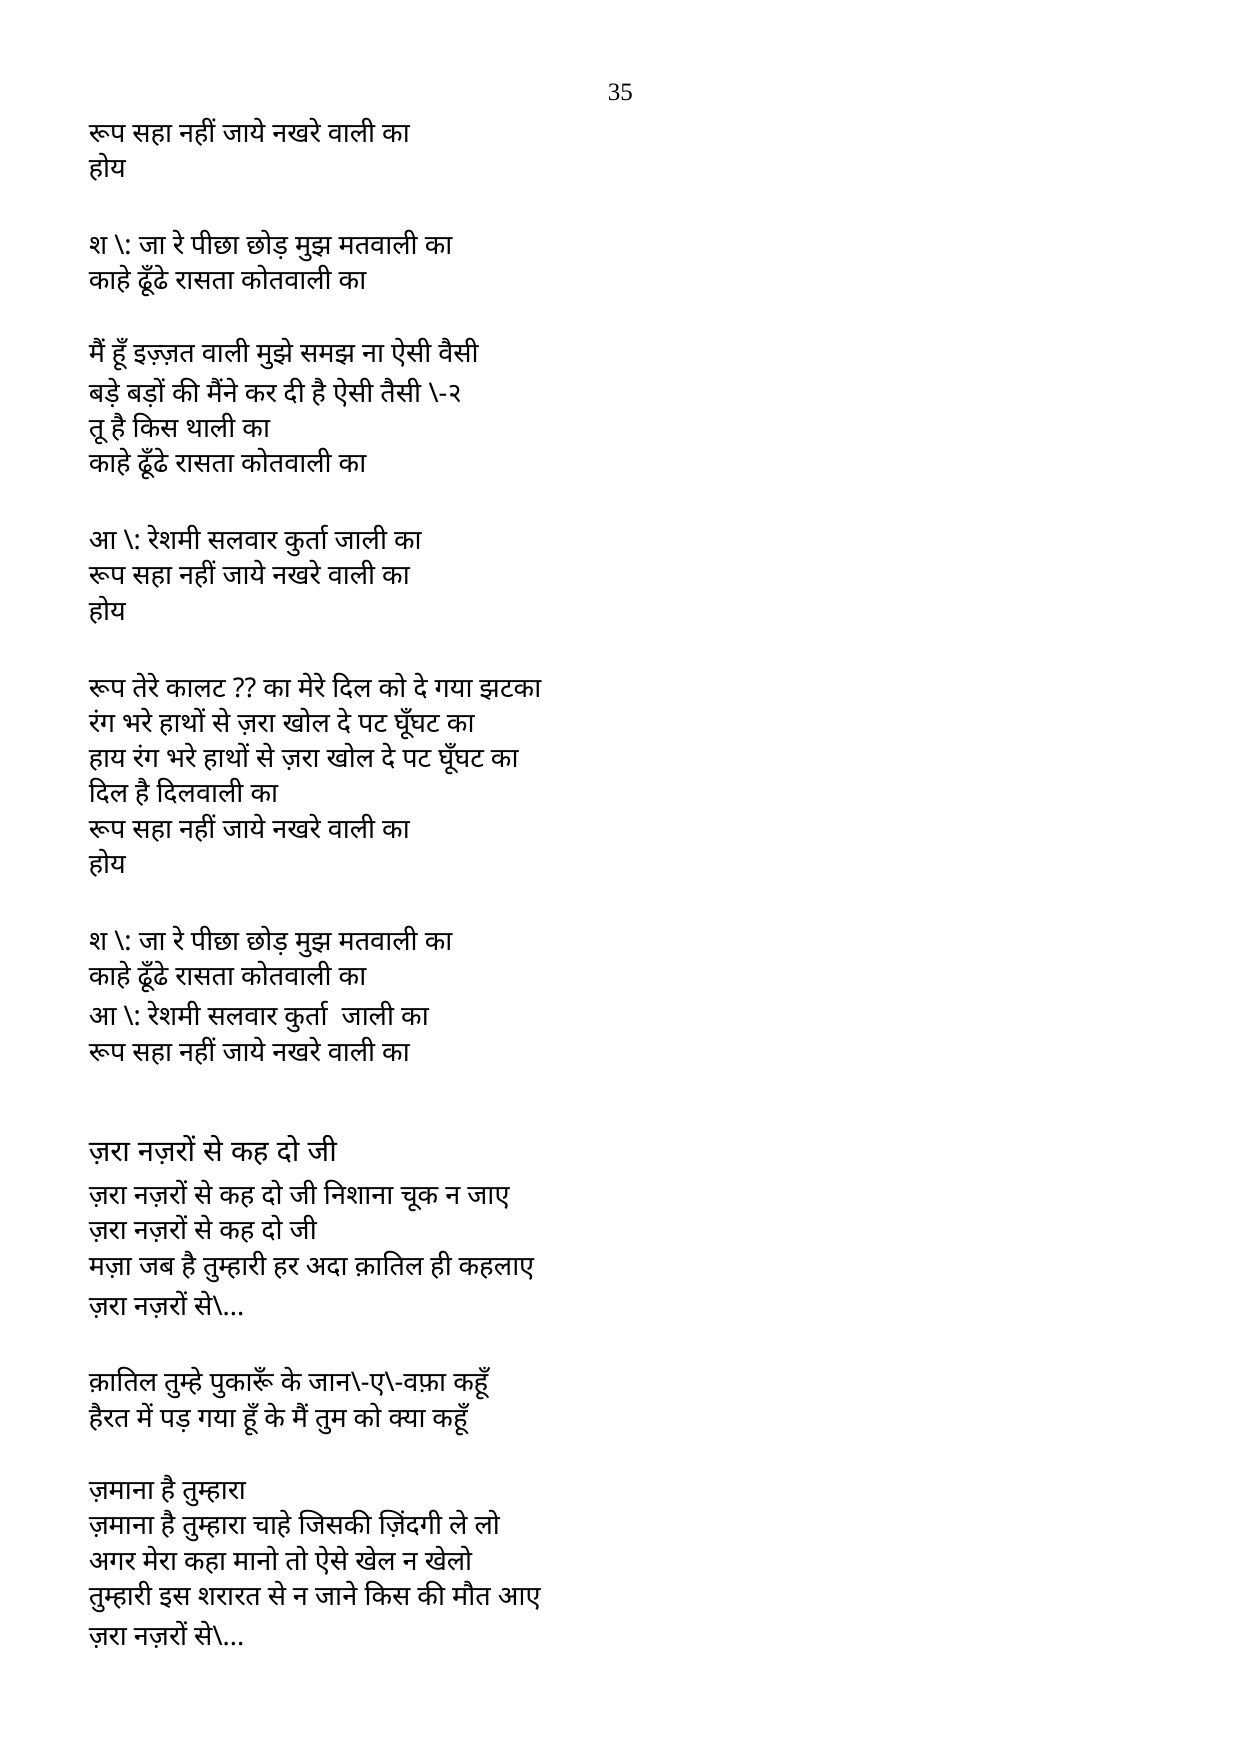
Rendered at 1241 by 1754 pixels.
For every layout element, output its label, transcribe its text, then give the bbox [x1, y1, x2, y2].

text ज़रा नज़रों से कह दो जी निशाना चूक न जाए ज़रा नज़रों से कह दो जी मज़ा जब है तुम्हारी हर अदा क़ातिल ही कहलाए ज़रा नज़रों से\... क़ातिल तुम्हे पुकारूँ के जान\-ए\-वफ़ा कहूँ हैरत में पड़ गया हूँ के मैं तुम को क्या कहूँ ज़माना है तुम्हारा ज़माना है तुम्हारा चाहे जिसकी ज़िंदगी ले लो अगर मेरा कहा मानो तो ऐसे खेल न खेलो तुम्हारी इस शरारत से न जाने किस की मौत आए ज़रा नज़रों से\... [88, 1180, 1152, 1656]
subtitle ज़रा नज़रों से कह दो जी [88, 1134, 1152, 1167]
text रूप सहा नहीं जाये नखरे वाली का होय श \: जा रे पीछा छोड़ मुझ मतवाली का काहे ढूँढे रासता कोतवाली का मैं हूँ इज़्ज़त वाली मुझे समझ ना ऐसी वैसी बड़े बड़ों की मैंने कर दी है ऐसी तैसी \-२ तू है किस थाली का काहे ढूँढे रासता कोतवाली का आ \: रेशमी सलवार कुर्ता जाली का रूप सहा नहीं जाये नखरे वाली का होय रूप तेरे कालट ?? का मेरे दिल को दे गया झटका रंग भरे हाथों से ज़रा खोल दे पट घूँघट का हाय रंग भरे हाथों से ज़रा खोल दे पट घूँघट का दिल है दिलवाली का रूप सहा नहीं जाये नखरे वाली का होय श \: जा रे पीछा छोड़ मुझ मतवाली का काहे ढूँढे रासता कोतवाली का आ \: रेशमी सलवार कुर्ता जाली का रूप सहा नहीं जाये नखरे वाली का [88, 118, 1152, 1109]
